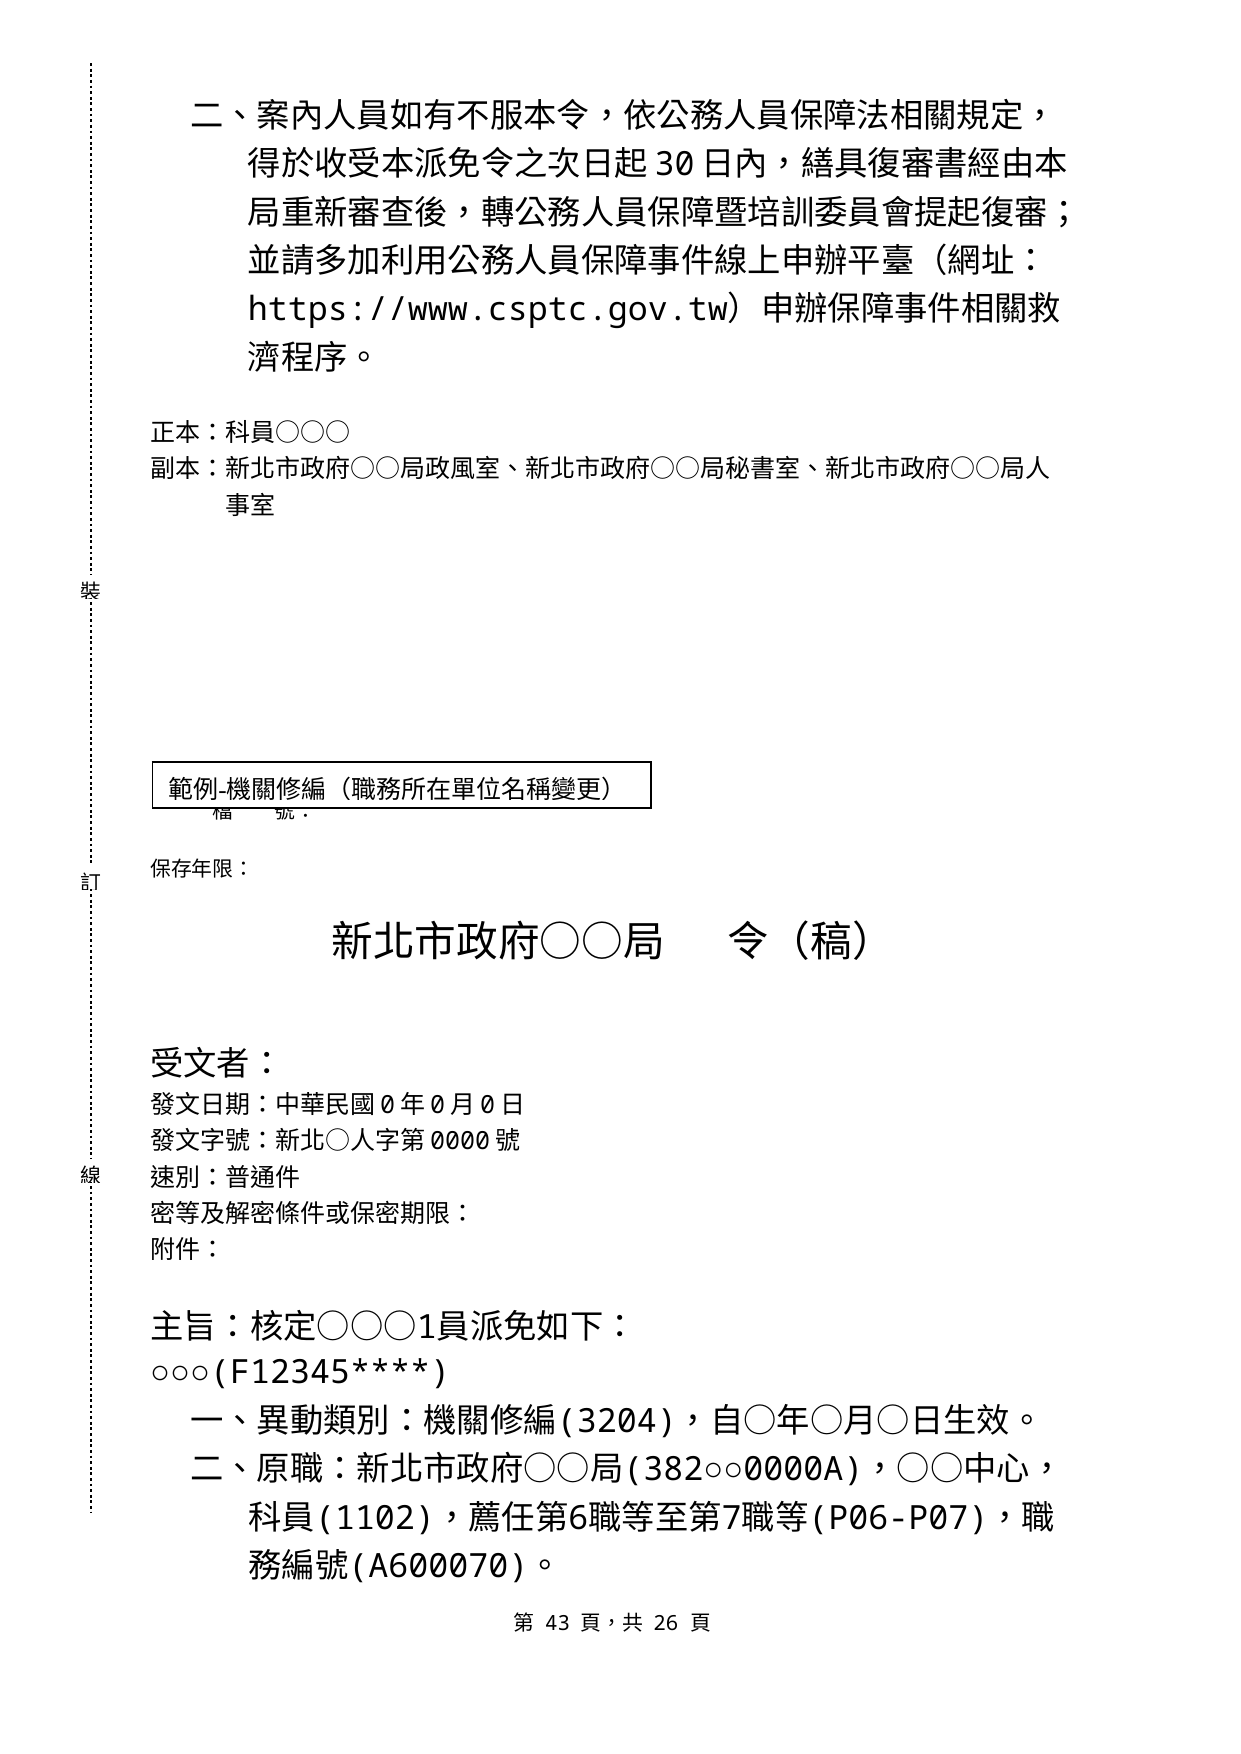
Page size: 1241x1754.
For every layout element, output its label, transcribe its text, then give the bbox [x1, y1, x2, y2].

text 新北市政府○○局 令（稿） [150, 908, 1075, 968]
text 發文日期：中華民國0年0月0日 [150, 1084, 1075, 1121]
text 保存年限： [150, 824, 1075, 883]
text 發文字號：新北○人字第0000號 [150, 1121, 1075, 1157]
text 受文者： [150, 1036, 1075, 1084]
text 密等及解密條件或保密期限： [150, 1193, 1075, 1229]
text 副本：新北市政府○○局政風室、新北市政府○○局秘書室、新北市政府○○局人事室 [150, 449, 1075, 521]
text 一、異動類別：機關修編(3204)，自○年○月○日生效。 [150, 1394, 1075, 1442]
text 二、原職：新北市政府○○局(382○○0000A)，○○中心，科員(1102)，薦任第6職等至第7職等(P06-P07)，職務編號(A600070)。 [150, 1442, 1075, 1587]
text 速別：普通件 [150, 1157, 1075, 1193]
text 檔 號： [150, 760, 1075, 824]
text ○○○(F12345****) [150, 1348, 1075, 1394]
text 範例-機關修編（職務所在單位名稱變更） [168, 770, 635, 800]
text 二、案內人員如有不服本令，依公務人員保障法相關規定，得於收受本派免令之次日起30日內，繕具復審書經由本局重新審查後，轉公務人員保障暨培訓委員會提起復審；並請多加利用公務人員保障事件線上申辦平臺（網址：https://www.csptc.gov.tw）申辦保障事件相關救濟程序。 [150, 89, 1075, 379]
text 正本：科員○○○ [150, 413, 1075, 449]
text 主旨：核定○○○1員派免如下： [150, 1300, 1075, 1348]
text 附件： [150, 1229, 1075, 1266]
